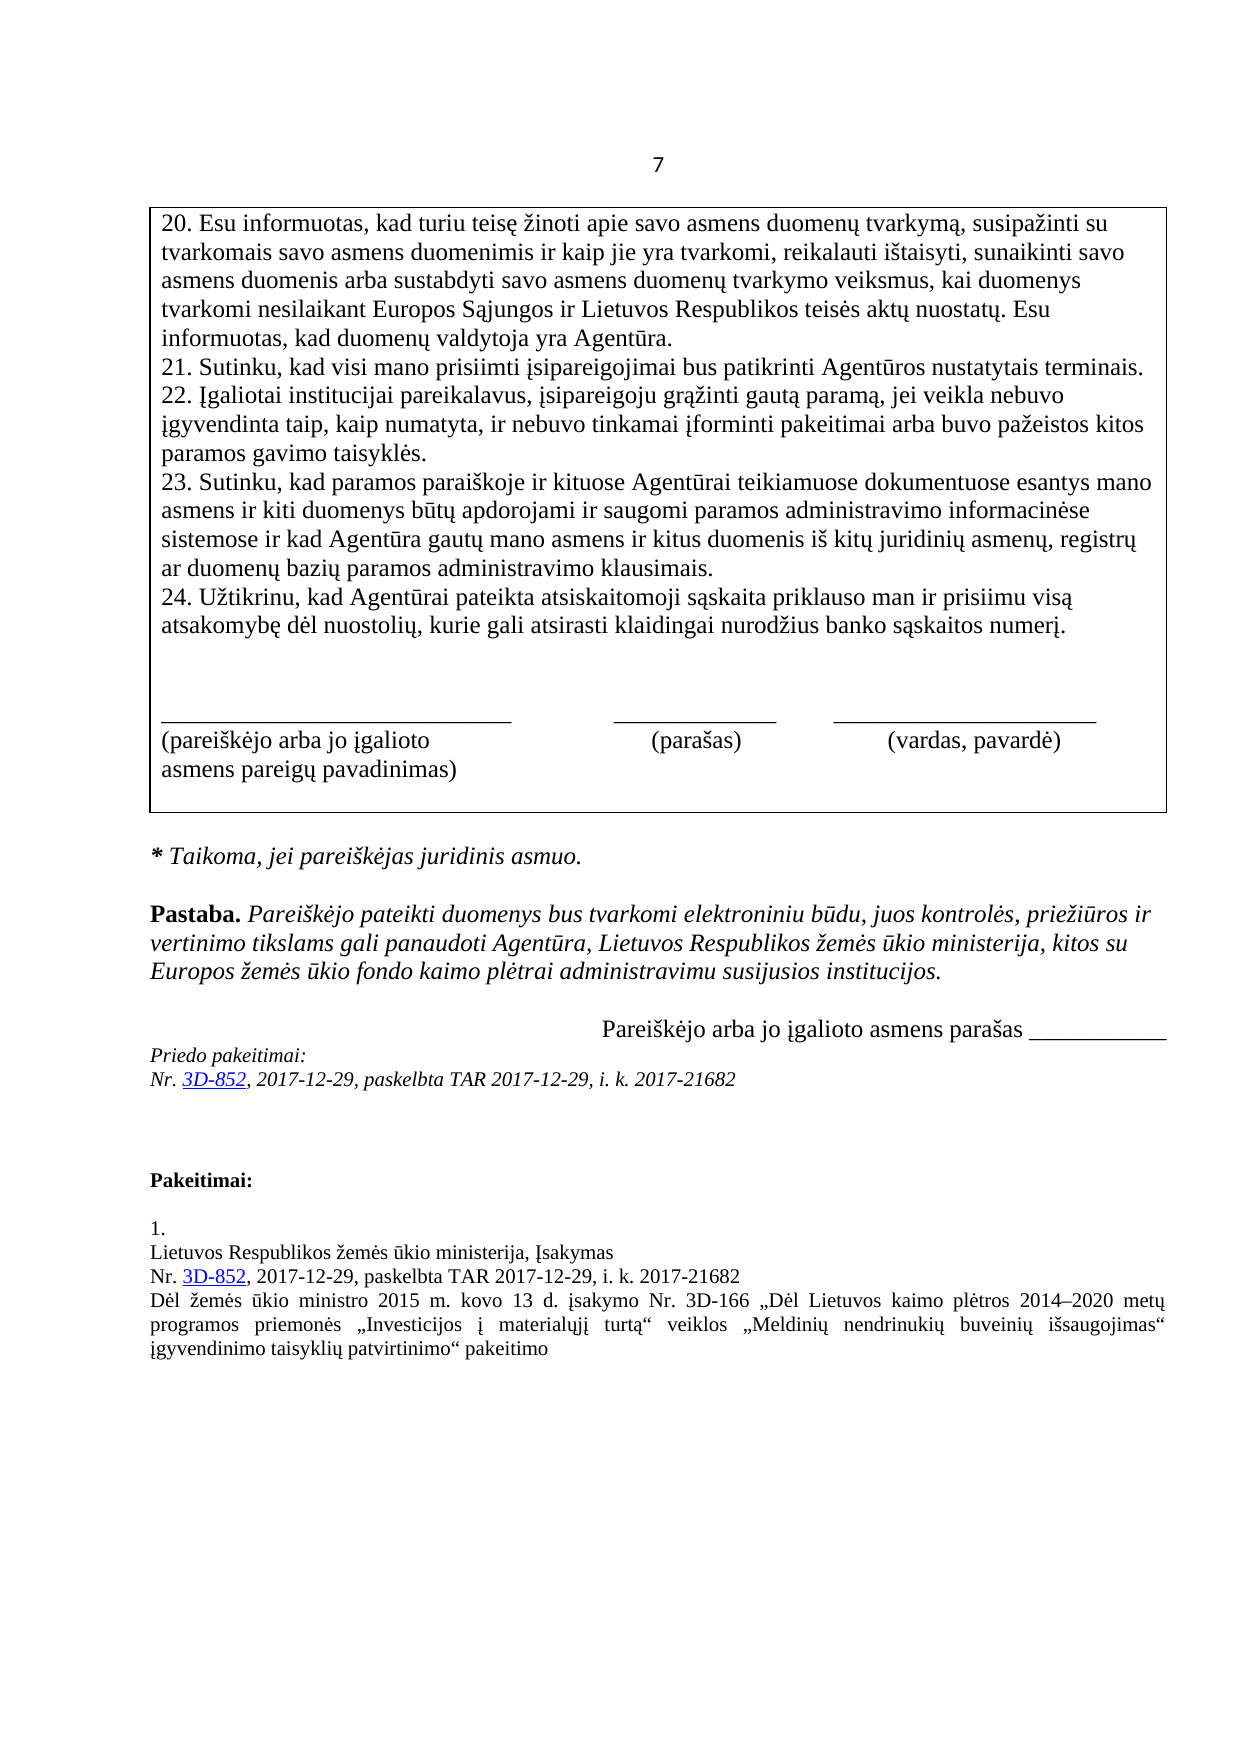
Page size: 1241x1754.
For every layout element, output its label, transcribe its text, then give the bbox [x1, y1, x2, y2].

text Dėl žemės ūkio ministro 2015 m. kovo 13 d. įsakymo Nr. 3D-166 „Dėl Lietuvos kaimo plėtros 2014–2020 metų programos priemonės „Investicijos į materialųjį turtą“ veiklos „Meldinių nendrinukių buveinių išsaugojimas“ įgyvendinimo taisyklių patvirtinimo“ pakeitimo [150, 1288, 1167, 1360]
text 1. [150, 1216, 1167, 1240]
text Pareiškėjo arba jo įgalioto asmens parašas ___________ [150, 1014, 1167, 1043]
text Lietuvos Respublikos žemės ūkio ministerija, Įsakymas [150, 1240, 1167, 1264]
text Nr. 3D-852, 2017-12-29, paskelbta TAR 2017-12-29, i. k. 2017-21682 [150, 1067, 1167, 1091]
text * Taikoma, jei pareiškėjas juridinis asmuo. [150, 841, 1167, 870]
text Priedo pakeitimai: [150, 1043, 1167, 1067]
text Pastaba. Pareiškėjo pateikti duomenys bus tvarkomi elektroniniu būdu, juos kontrolės, priežiūros ir vertinimo tikslams gali panaudoti Agentūra, Lietuvos Respublikos žemės ūkio ministerija, kitos su Europos žemės ūkio fondo kaimo plėtrai administravimu susijusios institucijos. [150, 899, 1167, 985]
text Nr. 3D-852, 2017-12-29, paskelbta TAR 2017-12-29, i. k. 2017-21682 [150, 1264, 1167, 1288]
table_header 20. Esu informuotas, kad turiu teisę žinoti apie savo asmens duomenų tvarkymą, susipažinti su tvarkomais savo asmens duomenimis ir kaip jie yra tvarkomi, reikalauti ištaisyti, sunaikinti savo asmens duomenis arba sustabdyti savo asmens duomenų tvarkymo veiksmus, kai duomenys tvarkomi nesilaikant Europos Sąjungos ir Lietuvos Respublikos teisės aktų nuostatų. Esu informuotas, kad duomenų valdytoja yra Agentūra. 21. Sutinku, kad visi mano prisiimti įsipareigojimai bus patikrinti Agentūros nustatytais terminais. 22. Įgaliotai institucijai pareikalavus, įsipareigoju grąžinti gautą paramą, jei veikla nebuvo įgyvendinta taip, kaip numatyta, ir nebuvo tinkamai įforminti pakeitimai arba buvo pažeistos kitos paramos gavimo taisyklės. 23. sutinku, kad paramos paraiškoje ir kituose Agentūrai teikiamuose dokumentuose esantys mano asmens ir kiti duomenys būtų apdorojami ir saugomi paramos administravimo informacinėse sistemose ir kad Agentūra gautų mano asmens ir kitus duomenis iš kitų juridinių asmenų, registrų ar duomenų bazių paramos administravimo klausimais. 24. Užtikrinu, kad Agentūrai pateikta atsiskaitomoji sąskaita priklauso man ir prisiimu visą atsakomybę dėl nuostolių, kurie gali atsirasti klaidingai nurodžius banko sąskaitos numerį. ____________________________ _____________ _____________________ (pareiškėjo arba jo įgalioto (parašas) (vardas, pavardė) asmens pareigų pavadinimas) [151, 208, 1166, 812]
text Pakeitimai: [150, 1168, 1167, 1192]
